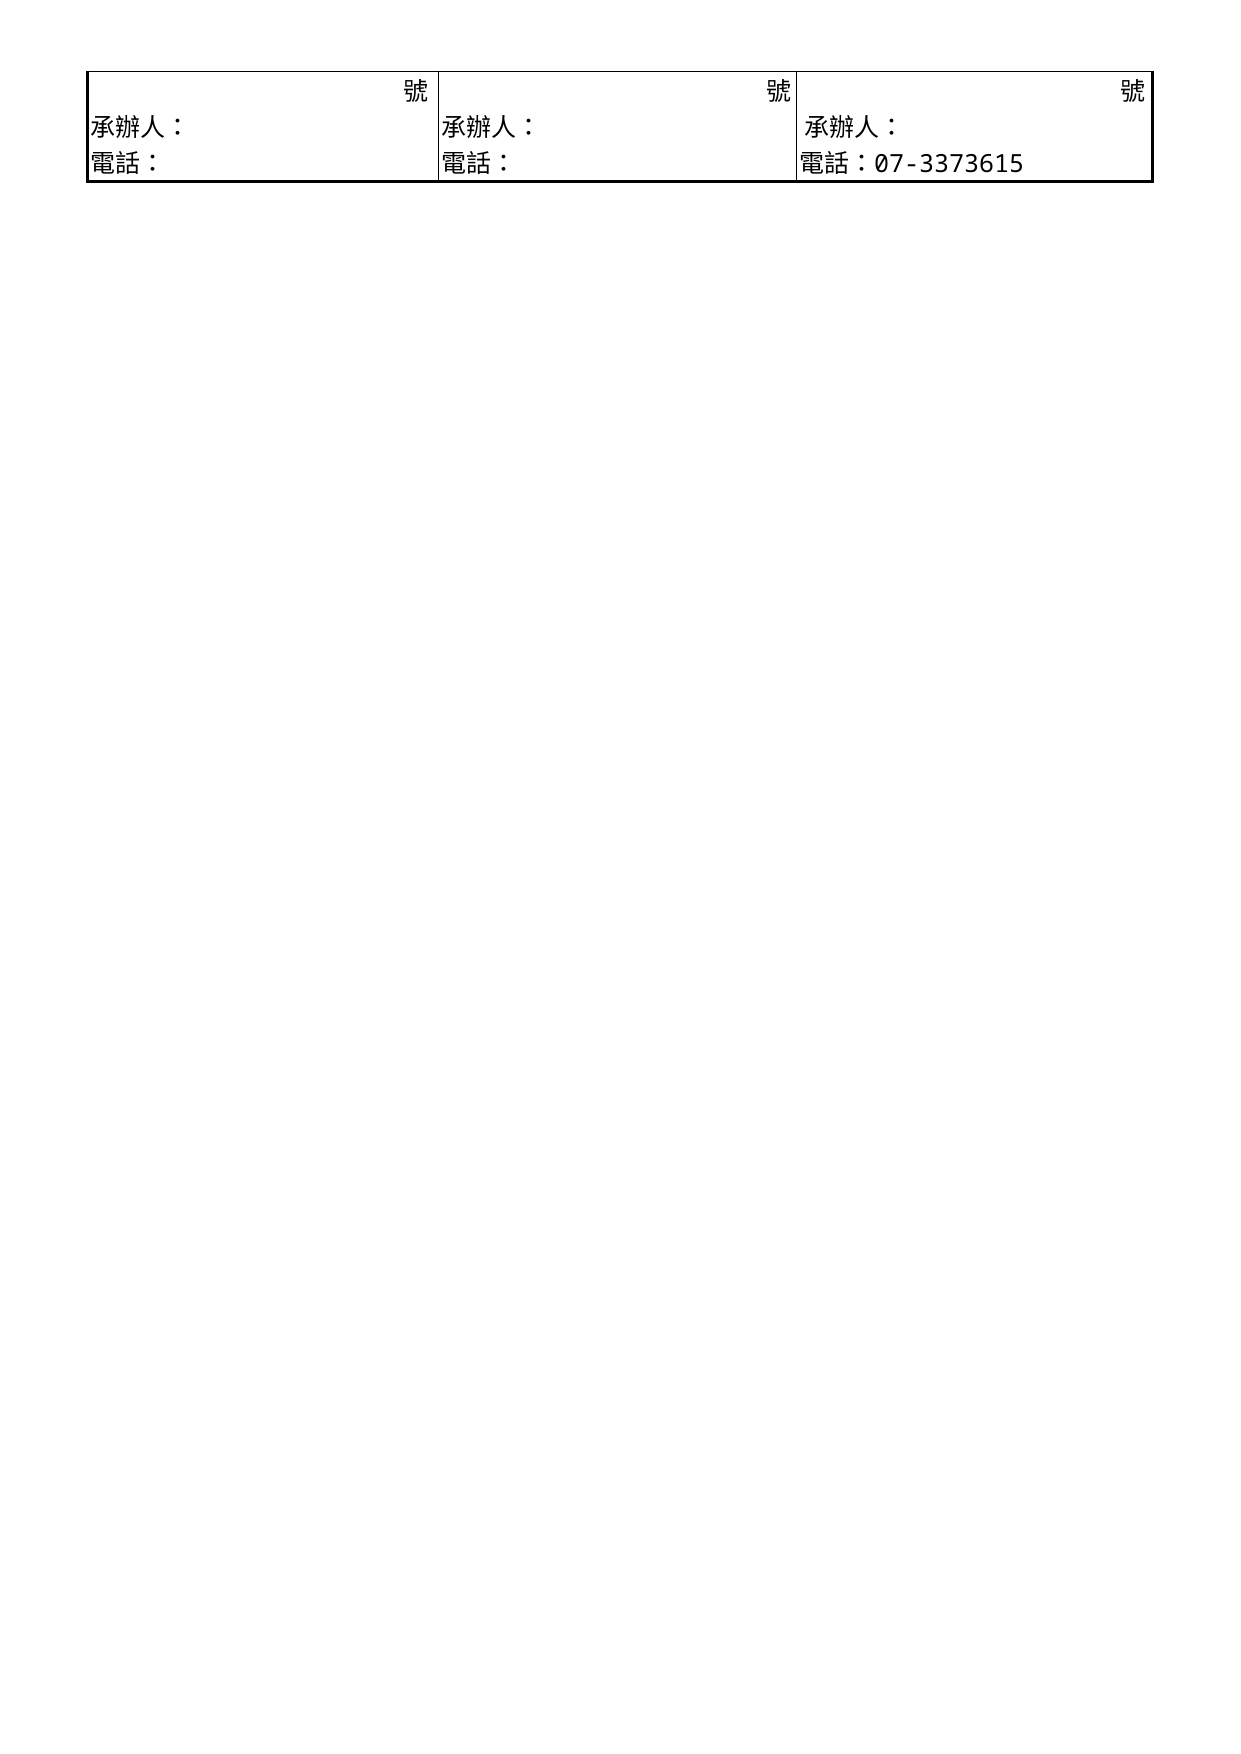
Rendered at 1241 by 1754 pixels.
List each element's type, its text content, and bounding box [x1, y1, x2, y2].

table_cell 號 承辦人： 電話： [439, 72, 796, 180]
table_cell 號 承辦人： 電話：07-3373615 [797, 72, 1151, 180]
table_cell 號 承辦人： 電話： [89, 72, 438, 180]
